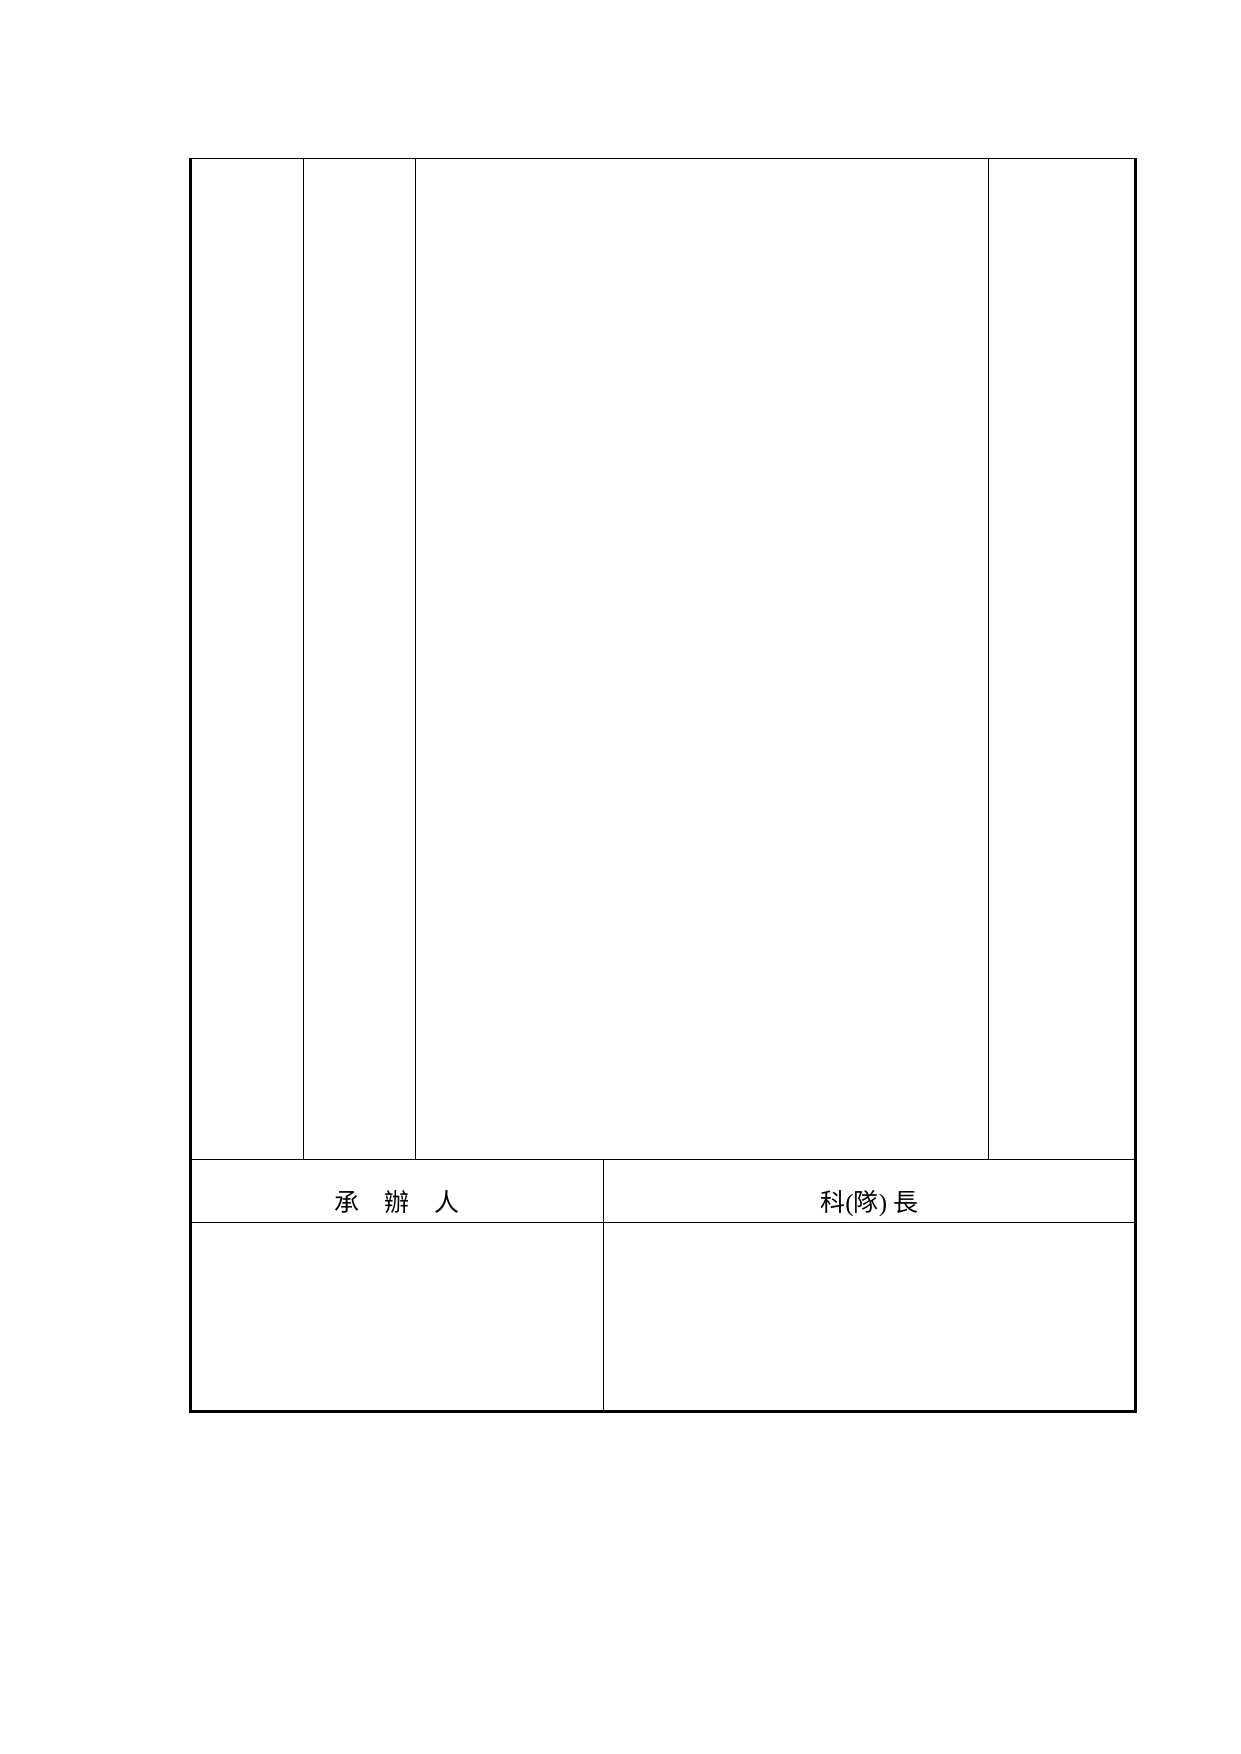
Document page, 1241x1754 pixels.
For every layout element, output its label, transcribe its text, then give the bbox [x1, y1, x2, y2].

table_cell 科(隊) 長 [604, 1160, 1134, 1222]
table_cell [304, 159, 415, 1159]
table_cell [989, 159, 1134, 1159]
table_cell 承 辦 人 [192, 1160, 603, 1222]
table_cell [192, 159, 303, 1159]
table_cell [192, 1223, 603, 1410]
table_cell [604, 1223, 1134, 1410]
table_cell [416, 159, 988, 1159]
